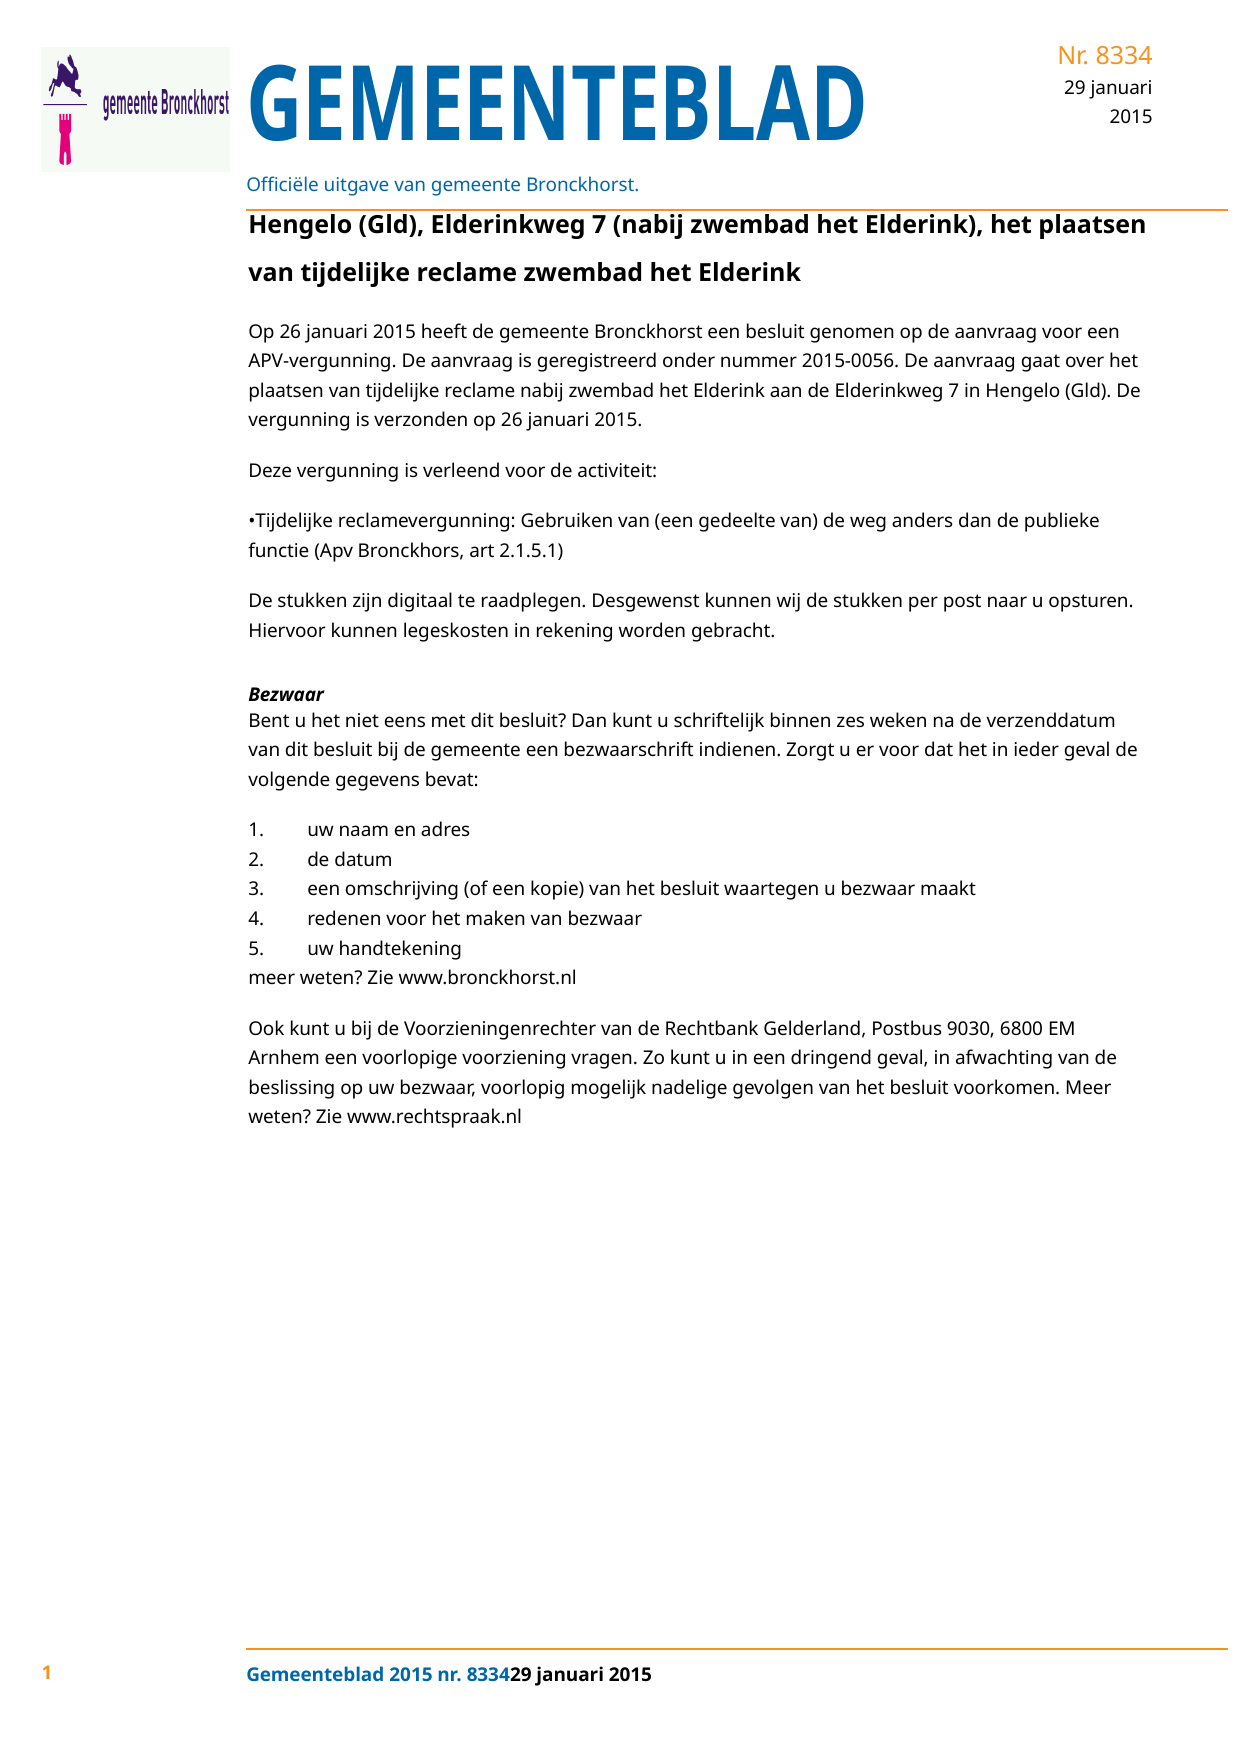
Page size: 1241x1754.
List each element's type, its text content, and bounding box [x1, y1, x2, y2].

text Deze vergunning is verleend voor de activiteit: [248, 457, 1152, 483]
text Bent u het niet eens met dit besluit? Dan kunt u schriftelijk binnen zes weken na de verzenddatum van dit besluit bij de gemeente een bezwaarschrift indienen. Zorgt u er voor dat het in ieder geval de volgende gegevens bevat: [248, 707, 1152, 792]
text Bezwaar [248, 681, 1152, 707]
text Ook kunt u bij de Voorzieningenrechter van de Rechtbank Gelderland, Postbus 9030, 6800 EM Arnhem een voorlopige voorziening vragen. Zo kunt u in een dringend geval, in afwachting van de beslissing op uw bezwaar, voorlopig mogelijk nadelige gevolgen van het besluit voorkomen. Meer weten? Zie www.rechtspraak.nl [248, 1015, 1152, 1129]
text •Tijdelijke reclamevergunning: Gebruiken van (een gedeelte van) de weg anders dan de publieke functie (Apv Bronckhors, art 2.1.5.1) [248, 507, 1152, 563]
picture [41, 47, 231, 172]
text Hengelo (Gld), Elderinkweg 7 (nabij zwembad het Elderink), het plaatsen van tijdelijke reclame zwembad het Elderink [248, 211, 1152, 288]
text meer weten? Zie www.bronckhorst.nl [248, 964, 1152, 990]
list uw handtekening [248, 935, 1152, 960]
text De stukken zijn digitaal te raadplegen. Desgewenst kunnen wij de stukken per post naar u opsturen. Hiervoor kunnen legeskosten in rekening worden gebracht. [248, 587, 1152, 643]
list de datum [248, 846, 1152, 872]
list een omschrijving (of een kopie) van het besluit waartegen u bezwaar maakt [248, 876, 1152, 901]
text Op 26 januari 2015 heeft de gemeente Bronckhorst een besluit genomen op de aanvraag voor een APV-vergunning. De aanvraag is geregistreerd onder nummer 2015-0056. De aanvraag gaat over het plaatsen van tijdelijke reclame nabij zwembad het Elderink aan de Elderinkweg 7 in Hengelo (Gld). De vergunning is verzonden op 26 januari 2015. [248, 318, 1152, 432]
list uw naam en adres [248, 816, 1152, 842]
list redenen voor het maken van bezwaar [248, 905, 1152, 931]
